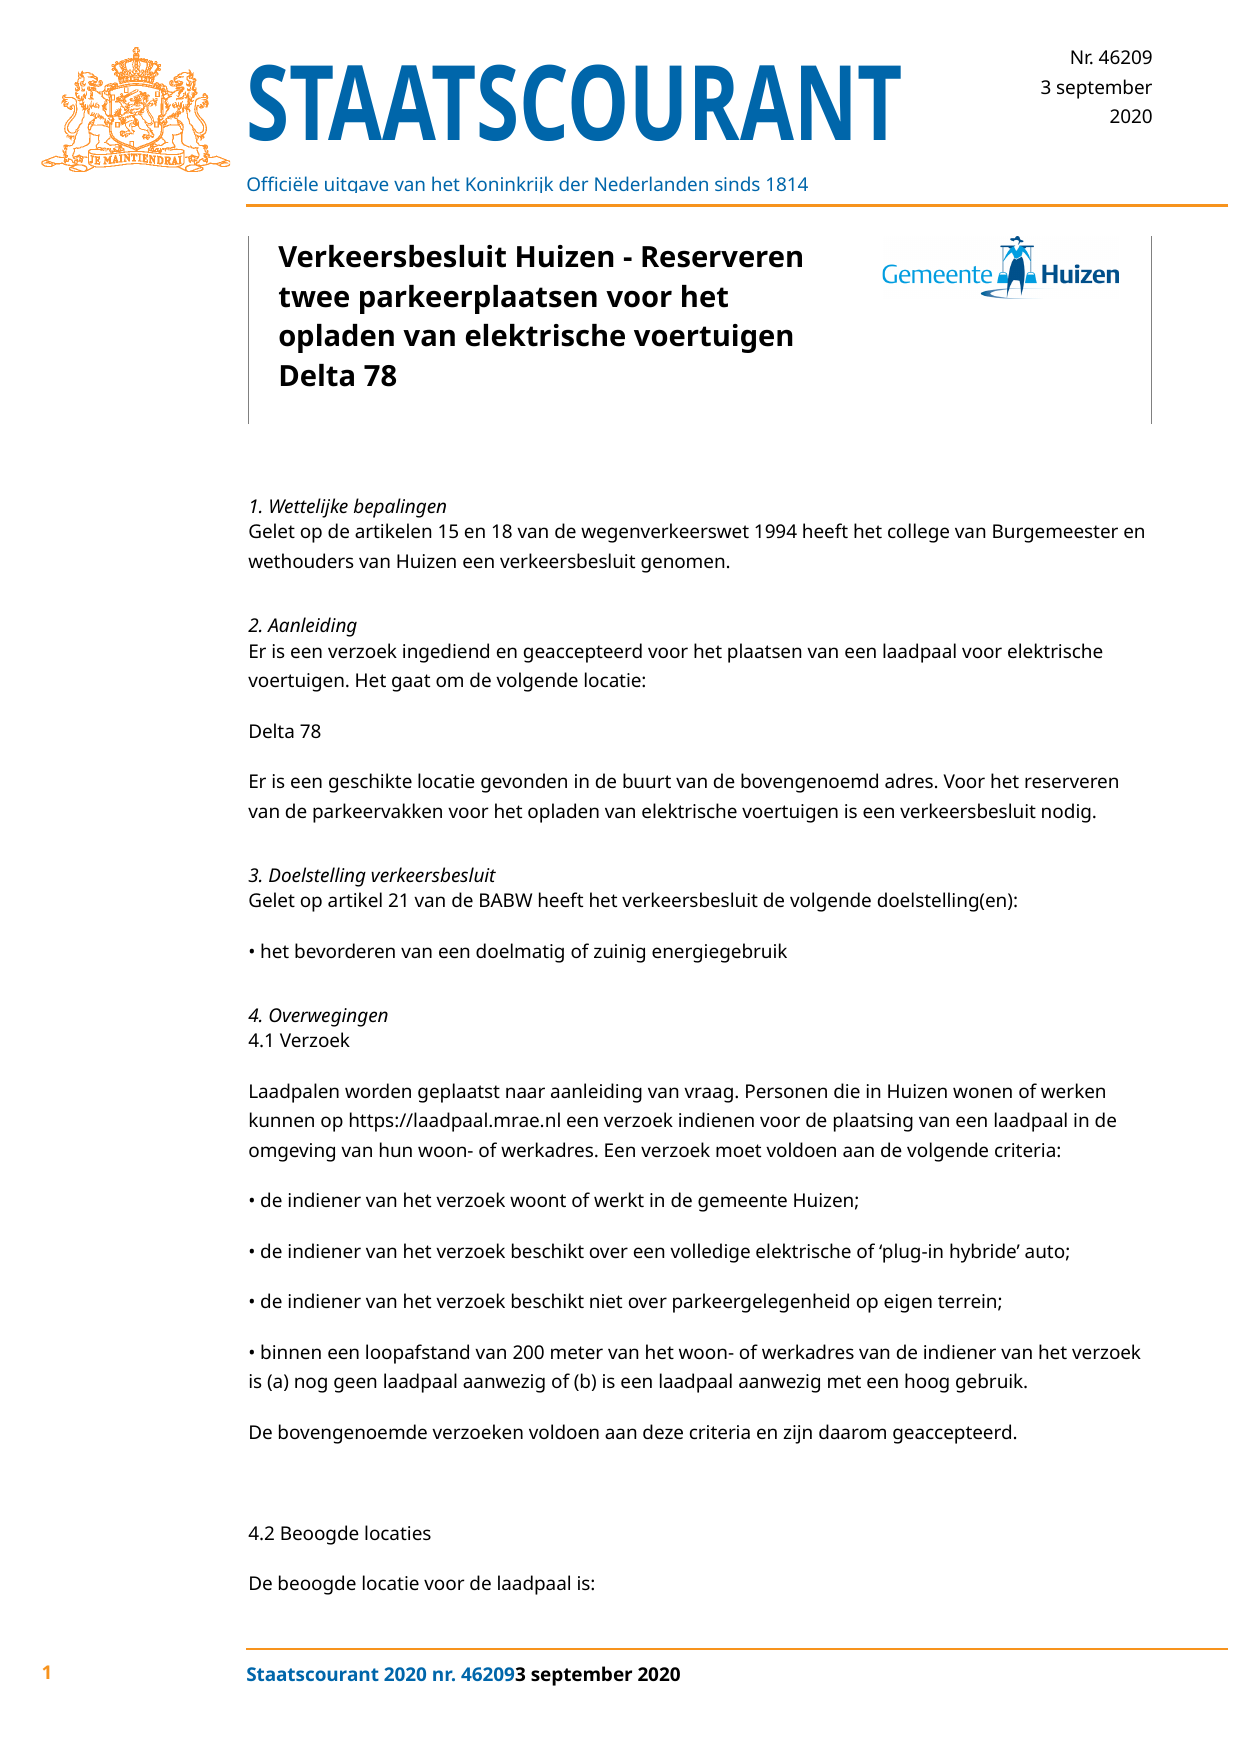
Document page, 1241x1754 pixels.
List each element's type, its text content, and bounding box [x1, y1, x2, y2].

table_header [850, 236, 1151, 424]
text • de indiener van het verzoek beschikt niet over parkeergelegenheid op eigen terrein; [248, 1288, 1152, 1314]
text 2. Aanleiding [248, 612, 1152, 638]
table_header Verkeersbesluit Huizen - Reserveren twee parkeerplaatsen voor het opladen van elektrische voertuigen Delta 78 [249, 236, 850, 424]
text Er is een geschikte locatie gevonden in de buurt van de bovengenoemd adres. Voor het reserveren van de parkeervakken voor het opladen van elektrische voertuigen is een verkeersbesluit nodig. [248, 768, 1152, 824]
text Er is een verzoek ingediend en geaccepteerd voor het plaatsen van een laadpaal voor elektrische voertuigen. Het gaat om de volgende locatie: [248, 638, 1152, 693]
text De bovengenoemde verzoeken voldoen aan deze criteria en zijn daarom geaccepteerd. [248, 1419, 1152, 1445]
text Delta 78 [248, 718, 1152, 744]
text Laadpalen worden geplaatst naar aanleiding van vraag. Personen die in Huizen wonen of werken kunnen op https://laadpaal.mrae.nl een verzoek indienen voor de plaatsing van een laadpaal in de omgeving van hun woon- of werkadres. Een verzoek moet voldoen aan de volgende criteria: [248, 1078, 1152, 1163]
picture [41, 47, 231, 172]
text • binnen een loopafstand van 200 meter van het woon- of werkadres van de indiener van het verzoek is (a) nog geen laadpaal aanwezig of (b) is een laadpaal aanwezig met een hoog gebruik. [248, 1339, 1152, 1394]
text • de indiener van het verzoek beschikt over een volledige elektrische of ‘plug-in hybride’ auto; [248, 1238, 1152, 1264]
text Gelet op de artikelen 15 en 18 van de wegenverkeerswet 1994 heeft het college van Burgemeester en wethouders van Huizen een verkeersbesluit genomen. [248, 519, 1152, 574]
picture [882, 236, 1119, 299]
text • het bevorderen van een doelmatig of zuinig energiegebruik [248, 938, 1152, 964]
text 3. Doelstelling verkeersbesluit [248, 862, 1152, 888]
text De beoogde locatie voor de laadpaal is: [248, 1570, 1152, 1596]
text 4. Overwegingen [248, 1002, 1152, 1028]
text • de indiener van het verzoek woont of werkt in de gemeente Huizen; [248, 1188, 1152, 1213]
text 4.2 Beoogde locaties [248, 1520, 1152, 1546]
text 4.1 Verzoek [248, 1028, 1152, 1053]
text 1. Wettelijke bepalingen [248, 493, 1152, 519]
text Gelet op artikel 21 van de BABW heeft het verkeersbesluit de volgende doelstelling(en): [248, 888, 1152, 913]
